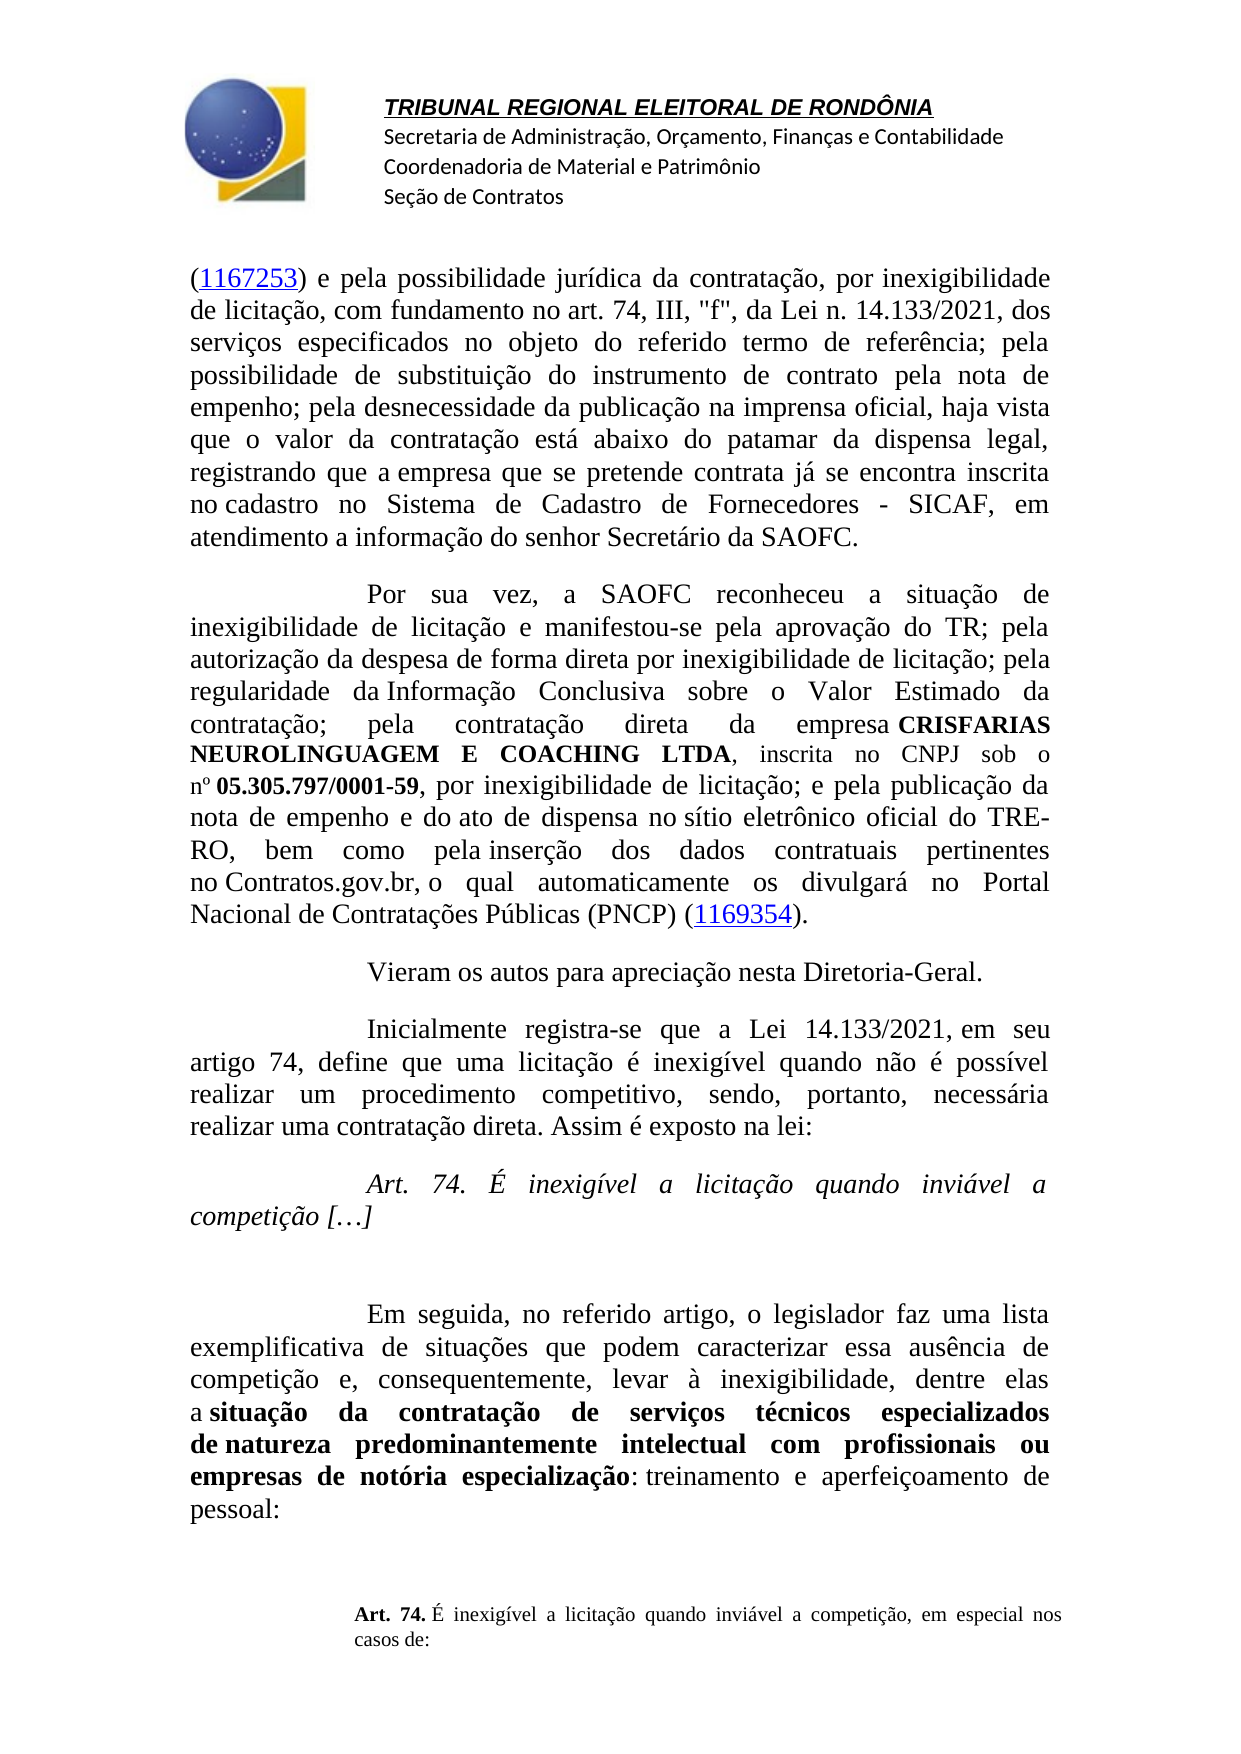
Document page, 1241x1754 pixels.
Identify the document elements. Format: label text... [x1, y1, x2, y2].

text (1167253) e pela possibilidade jurídica da contratação, por inexigibilidade de licitação, com fundamento no art. 74, III, "f", da Lei n. 14.133/2021, dos serviços especificados no objeto do referido termo de referência; pela possibilidade de substituição do instrumento de contrato pela nota de empenho; pela desnecessidade da publicação na imprensa oficial, haja vista que o valor da contratação está abaixo do patamar da dispensa legal, registrando que a empresa que se pretende contrata já se encontra inscrita no cadastro no Sistema de Cadastro de Fornecedores - SICAF, em atendimento a informação do senhor Secretário da SAOFC. [190, 261, 1051, 552]
text Vieram os autos para apreciação nesta Diretoria-Geral. [190, 955, 1051, 987]
text Art. 74. É inexigível a licitação quando inviável a competição […] [190, 1167, 1051, 1232]
text Inicialmente registra-se que a Lei 14.133/2021, em seu artigo 74, define que uma licitação é inexigível quando não é possível realizar um procedimento competitivo, sendo, portanto, necessária realizar uma contratação direta. Assim é exposto na lei: [190, 1012, 1051, 1142]
text Art. 74. É inexigível a licitação quando inviável a competição, em especial nos casos de: [354, 1602, 1063, 1651]
text Em seguida, no referido artigo, o legislador faz uma lista exemplificativa de situações que podem caracterizar essa ausência de competição e, consequentemente, levar à inexigibilidade, dentre elas a situação da contratação de serviços técnicos especializados de natureza predominantemente intelectual com profissionais ou empresas de notória especialização: treinamento e aperfeiçoamento de pessoal: [190, 1297, 1051, 1524]
text Por sua vez, a SAOFC reconheceu a situação de inexigibilidade de licitação e manifestou-se pela aprovação do TR; pela autorização da despesa de forma direta por inexigibilidade de licitação; pela regularidade da Informação Conclusiva sobre o Valor Estimado da contratação; pela contratação direta da empresa CRISFARIAS NEUROLINGUAGEM E COACHING LTDA, inscrita no CNPJ sob o nº 05.305.797/0001-59, por inexigibilidade de licitação; e pela publicação da nota de empenho e do ato de dispensa no sítio eletrônico oficial do TRE-RO, bem como pela inserção dos dados contratuais pertinentes no Contratos.gov.br, o qual automaticamente os divulgará no Portal Nacional de Contratações Públicas (PNCP) (1169354). [190, 577, 1051, 930]
